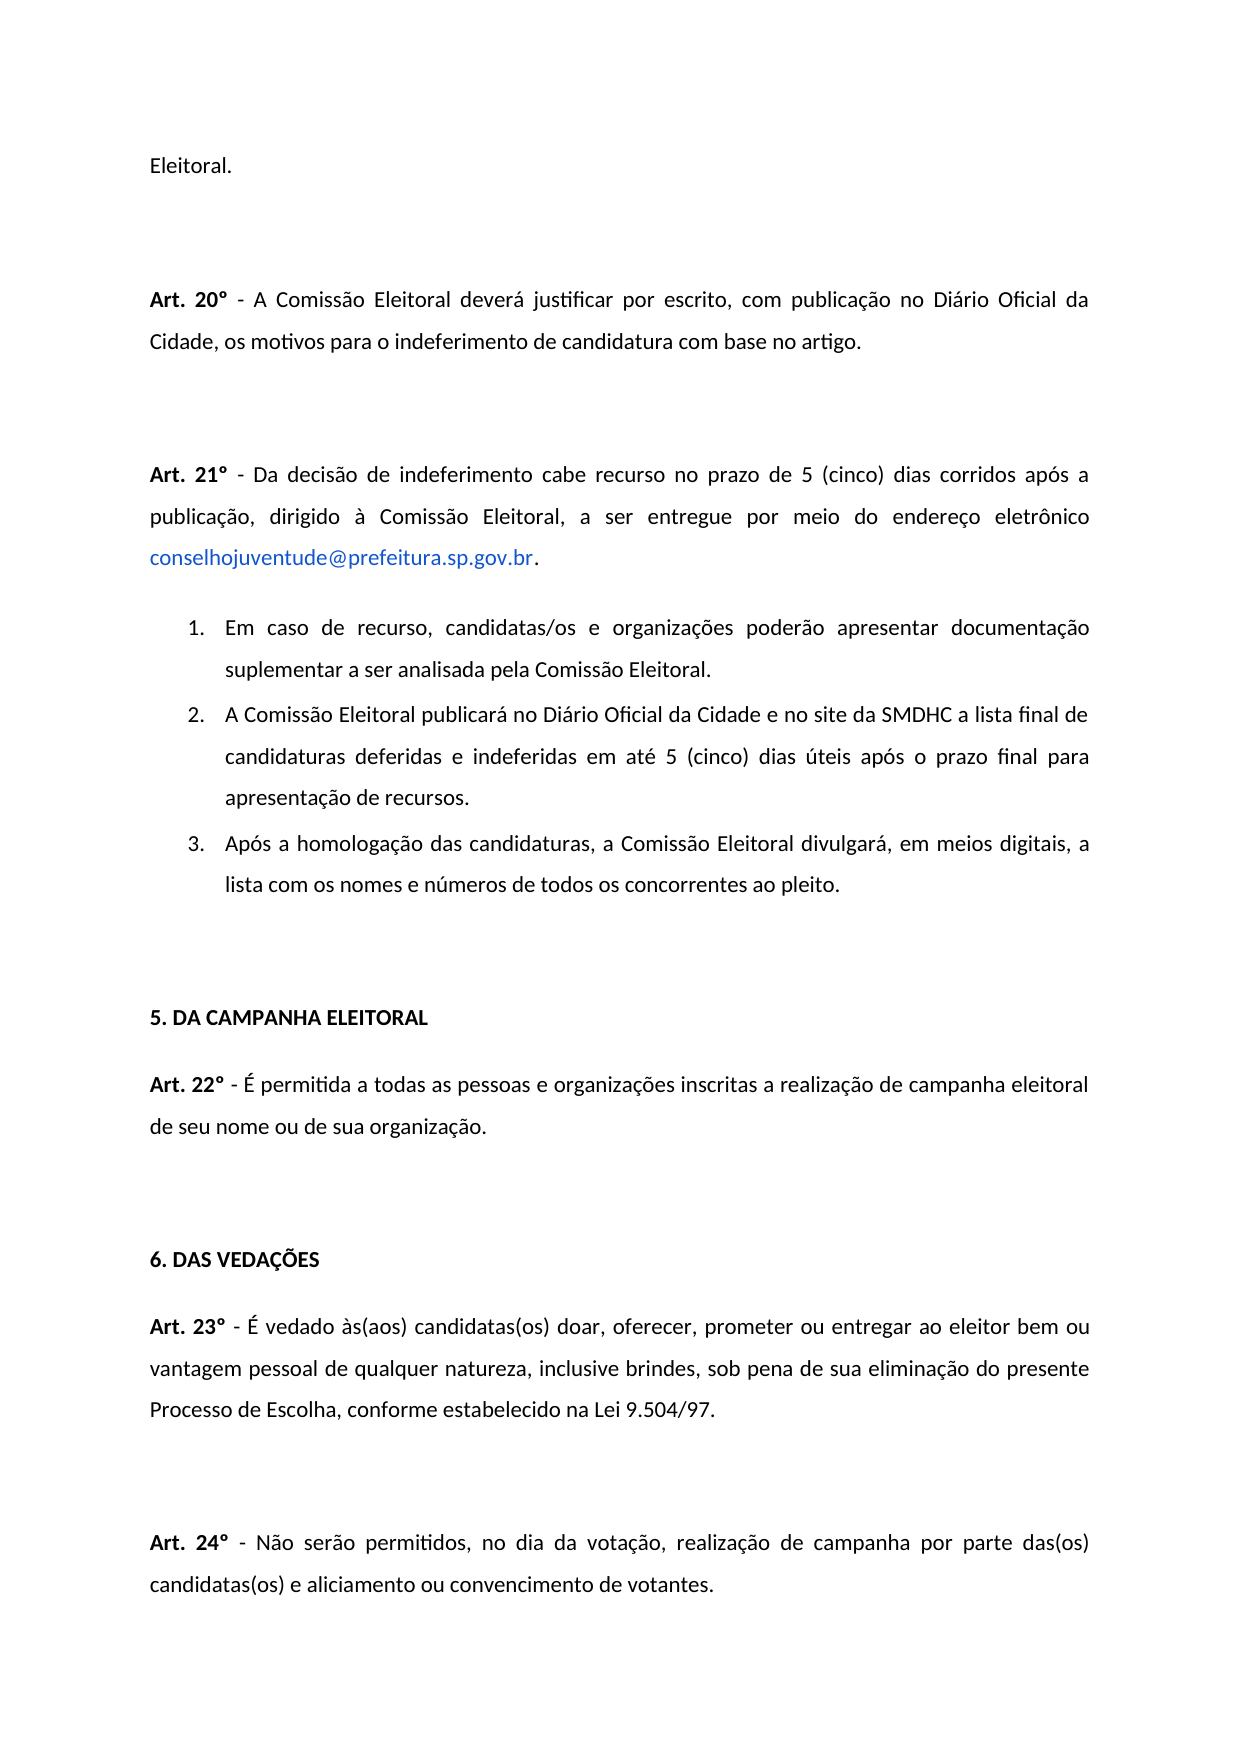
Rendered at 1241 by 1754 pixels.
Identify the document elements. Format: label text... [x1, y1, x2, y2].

list Em caso de recurso, candidatas/os e organizações poderão apresentar documentação suplementar a ser analisada pela Comissão Eleitoral. [187, 613, 1091, 683]
text Art. 23º - É vedado às(aos) candidatas(os) doar, oferecer, prometer ou entregar ao eleitor bem ou vantagem pessoal de qualquer natureza, inclusive brindes, sob pena de sua eliminação do presente Processo de Escolha, conforme estabelecido na Lei 9.504/97. [149, 1312, 1091, 1423]
subtitle 6. DAS VEDAÇÕES [149, 1245, 1091, 1273]
list A Comissão Eleitoral publicará no Diário Oficial da Cidade e no site da SMDHC a lista final de candidaturas deferidas e indeferidas em até 5 (cinco) dias úteis após o prazo final para apresentação de recursos. [187, 700, 1091, 811]
text Art. 24º - Não serão permitidos, no dia da votação, realização de campanha por parte das(os) candidatas(os) e aliciamento ou convencimento de votantes. [149, 1528, 1091, 1598]
subtitle 5. DA CAMPANHA ELEITORAL [149, 1003, 1091, 1032]
text Art. 21º - Da decisão de indeferimento cabe recurso no prazo de 5 (cinco) dias corridos após a publicação, dirigido à Comissão Eleitoral, a ser entregue por meio do endereço eletrônico conselhojuventude@prefeitura.sp.gov.br. [149, 460, 1091, 572]
list Após a homologação das candidaturas, a Comissão Eleitoral divulgará, em meios digitais, a lista com os nomes e números de todos os concorrentes ao pleito. [187, 829, 1091, 898]
text Art. 20º - A Comissão Eleitoral deverá justificar por escrito, com publicação no Diário Oficial da Cidade, os motivos para o indeferimento de candidatura com base no artigo. [149, 285, 1091, 355]
text Art. 22º - É permitida a todas as pessoas e organizações inscritas a realização de campanha eleitoral de seu nome ou de sua organização. [149, 1070, 1091, 1140]
text Eleitoral. [149, 151, 1091, 179]
